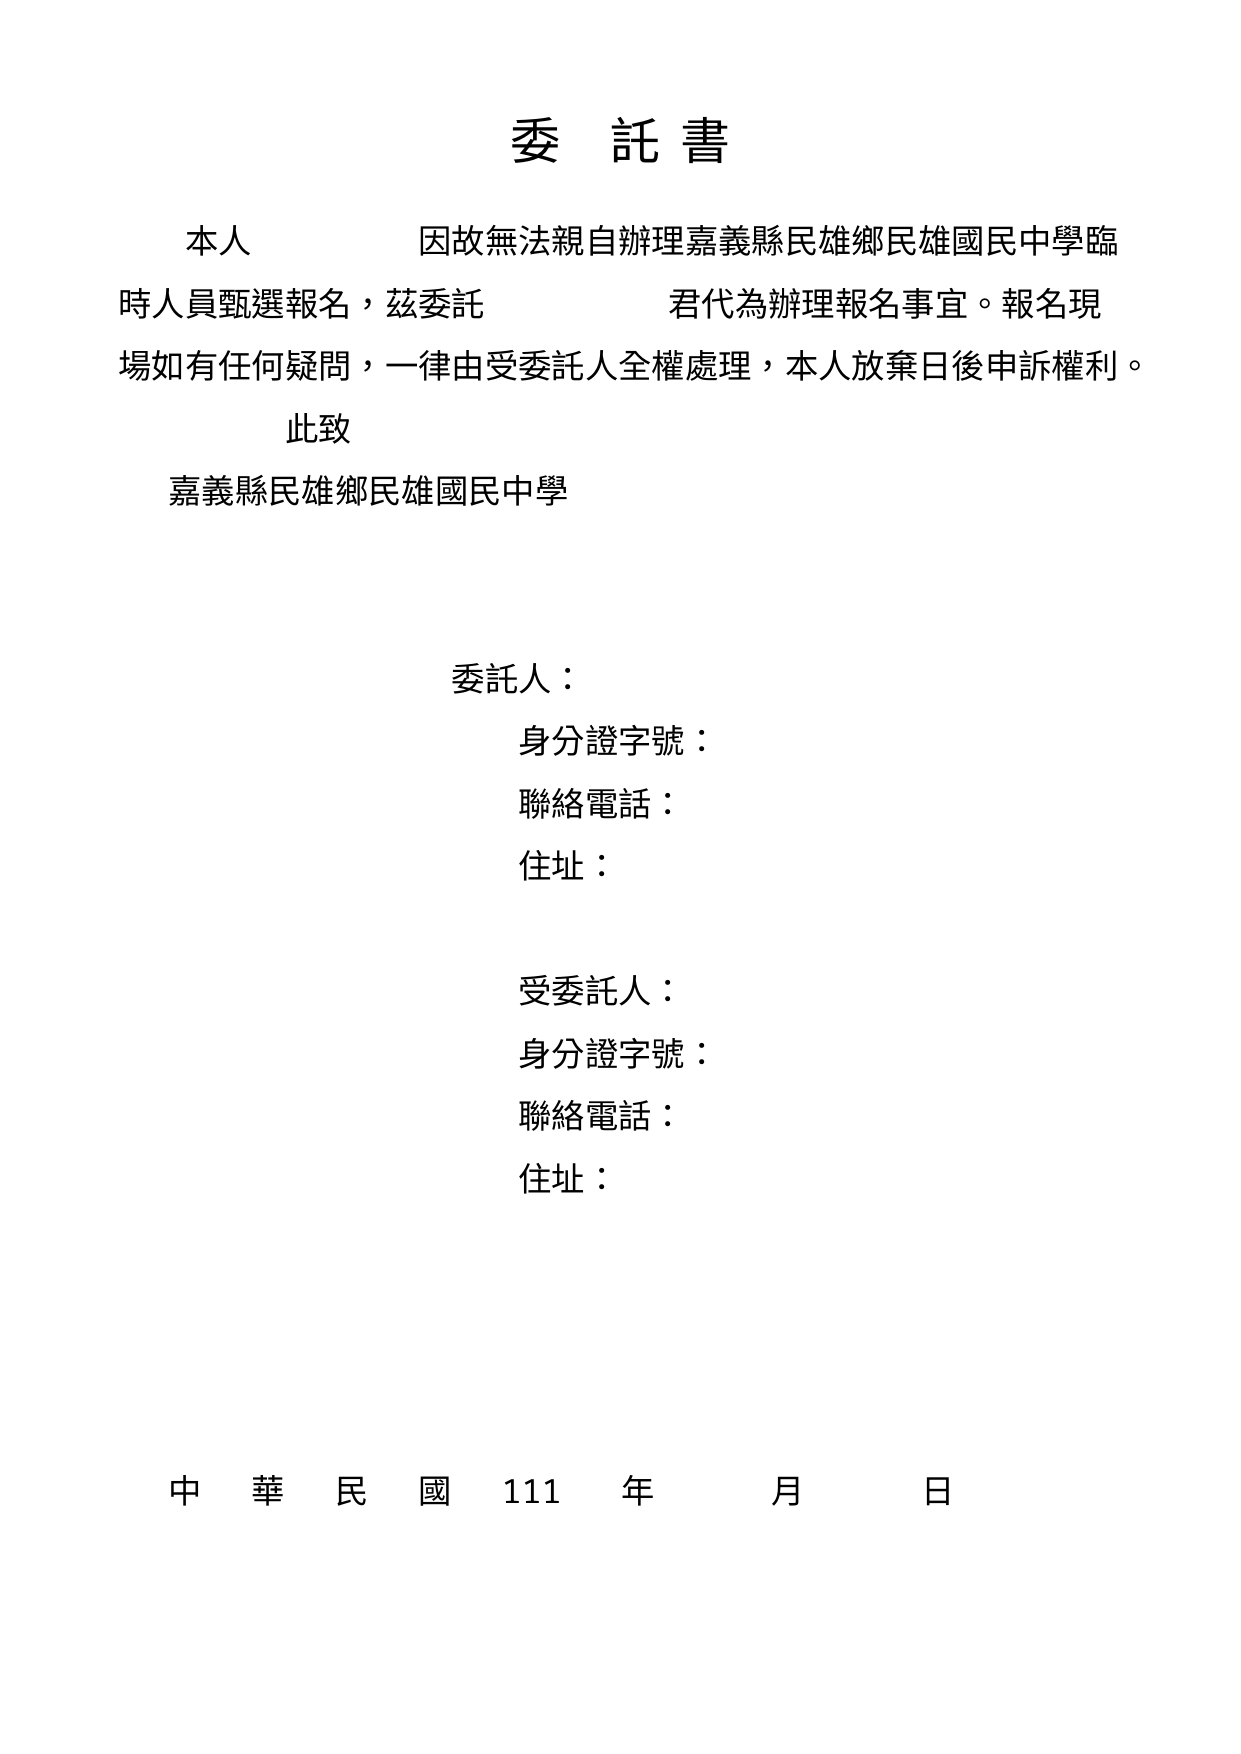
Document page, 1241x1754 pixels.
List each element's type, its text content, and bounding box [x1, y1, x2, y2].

text 委 託 書 [118, 118, 1122, 170]
text 此致 [118, 391, 1122, 454]
text 中 華 民 國 111 年 月 日 [118, 1454, 1122, 1516]
text 受委託人： 身分證字號： 聯絡電話： 住址： [118, 891, 1122, 1204]
text 嘉義縣民雄鄉民雄國民中學 [118, 454, 1122, 516]
text 本人 因故無法親自辦理嘉義縣民雄鄉民雄國民中學臨時人員甄選報名，茲委託 君代為辦理報名事宜。報名現場如有任何疑問，一律由受委託人全權處理，本人放棄日後申訴權利。 [118, 204, 1122, 391]
text 委託人： 身分證字號： 聯絡電話： 住址： [118, 641, 1122, 891]
